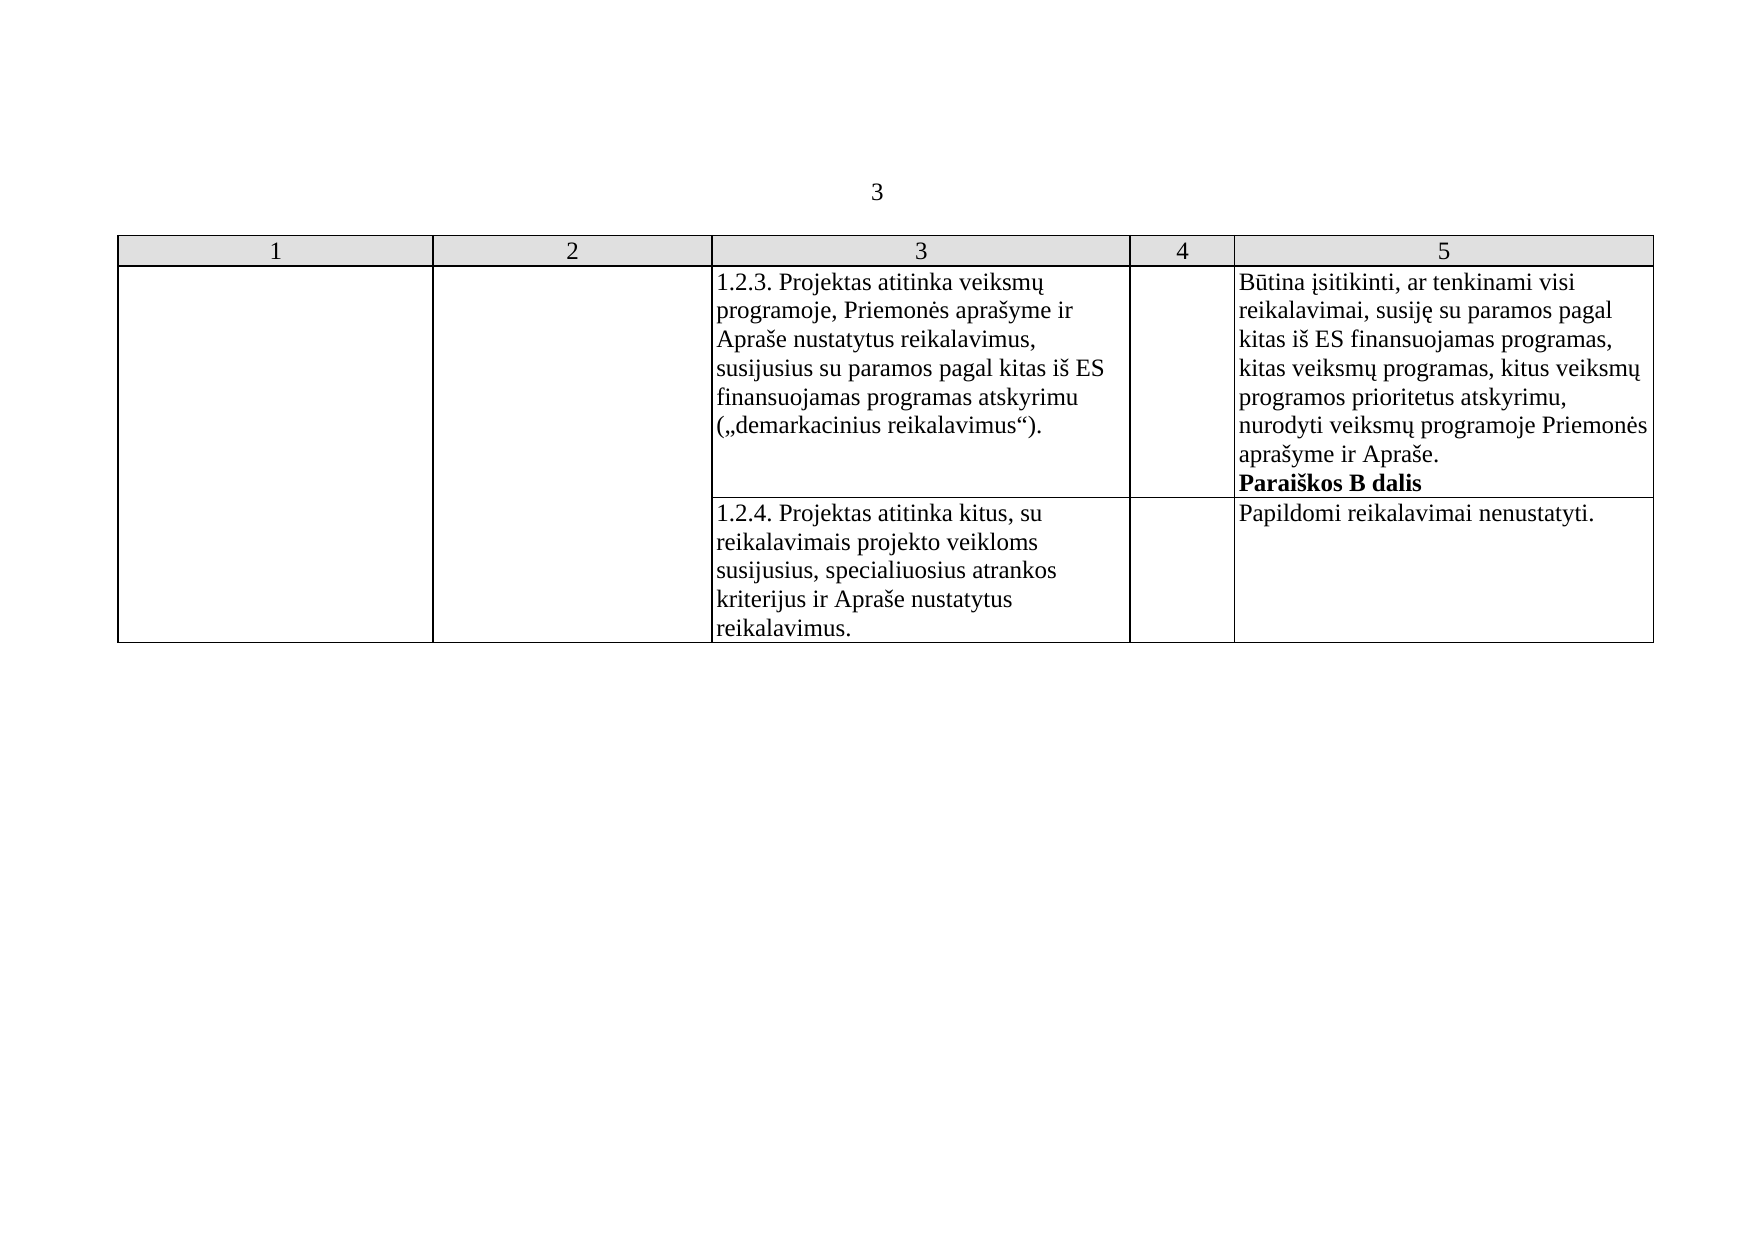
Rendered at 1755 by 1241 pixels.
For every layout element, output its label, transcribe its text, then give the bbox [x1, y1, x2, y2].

table_header 4 [1131, 236, 1234, 265]
table_cell [119, 267, 432, 642]
table_header 1 [119, 236, 432, 265]
table_cell Būtina įsitikinti, ar tenkinami visi reikalavimai, susiję su paramos pagal kitas iš ES finansuojamas programas, kitas veiksmų programas, kitus veiksmų programos prioritetus atskyrimu, nurodyti veiksmų programoje Priemonės aprašyme ir Apraše. Paraiškos B dalis [1235, 267, 1653, 497]
table_cell 1.2.3. Projektas atitinka veiksmų programoje, Priemonės aprašyme ir Apraše nustatytus reikalavimus, susijusius su paramos pagal kitas iš ES finansuojamas programas atskyrimu („demarkacinius reikalavimus“). [713, 267, 1129, 497]
table_cell Papildomi reikalavimai nenustatyti. [1235, 498, 1653, 642]
table_cell 1.2.4. Projektas atitinka kitus, su reikalavimais projekto veikloms susijusius, specialiuosius atrankos kriterijus ir Apraše nustatytus reikalavimus. [713, 498, 1129, 642]
table_cell [1131, 498, 1234, 642]
table_header 2 [434, 236, 711, 265]
table_header 5 [1235, 236, 1653, 265]
table_cell [1131, 267, 1234, 497]
table_header 3 [713, 236, 1129, 265]
table_cell [434, 267, 711, 642]
